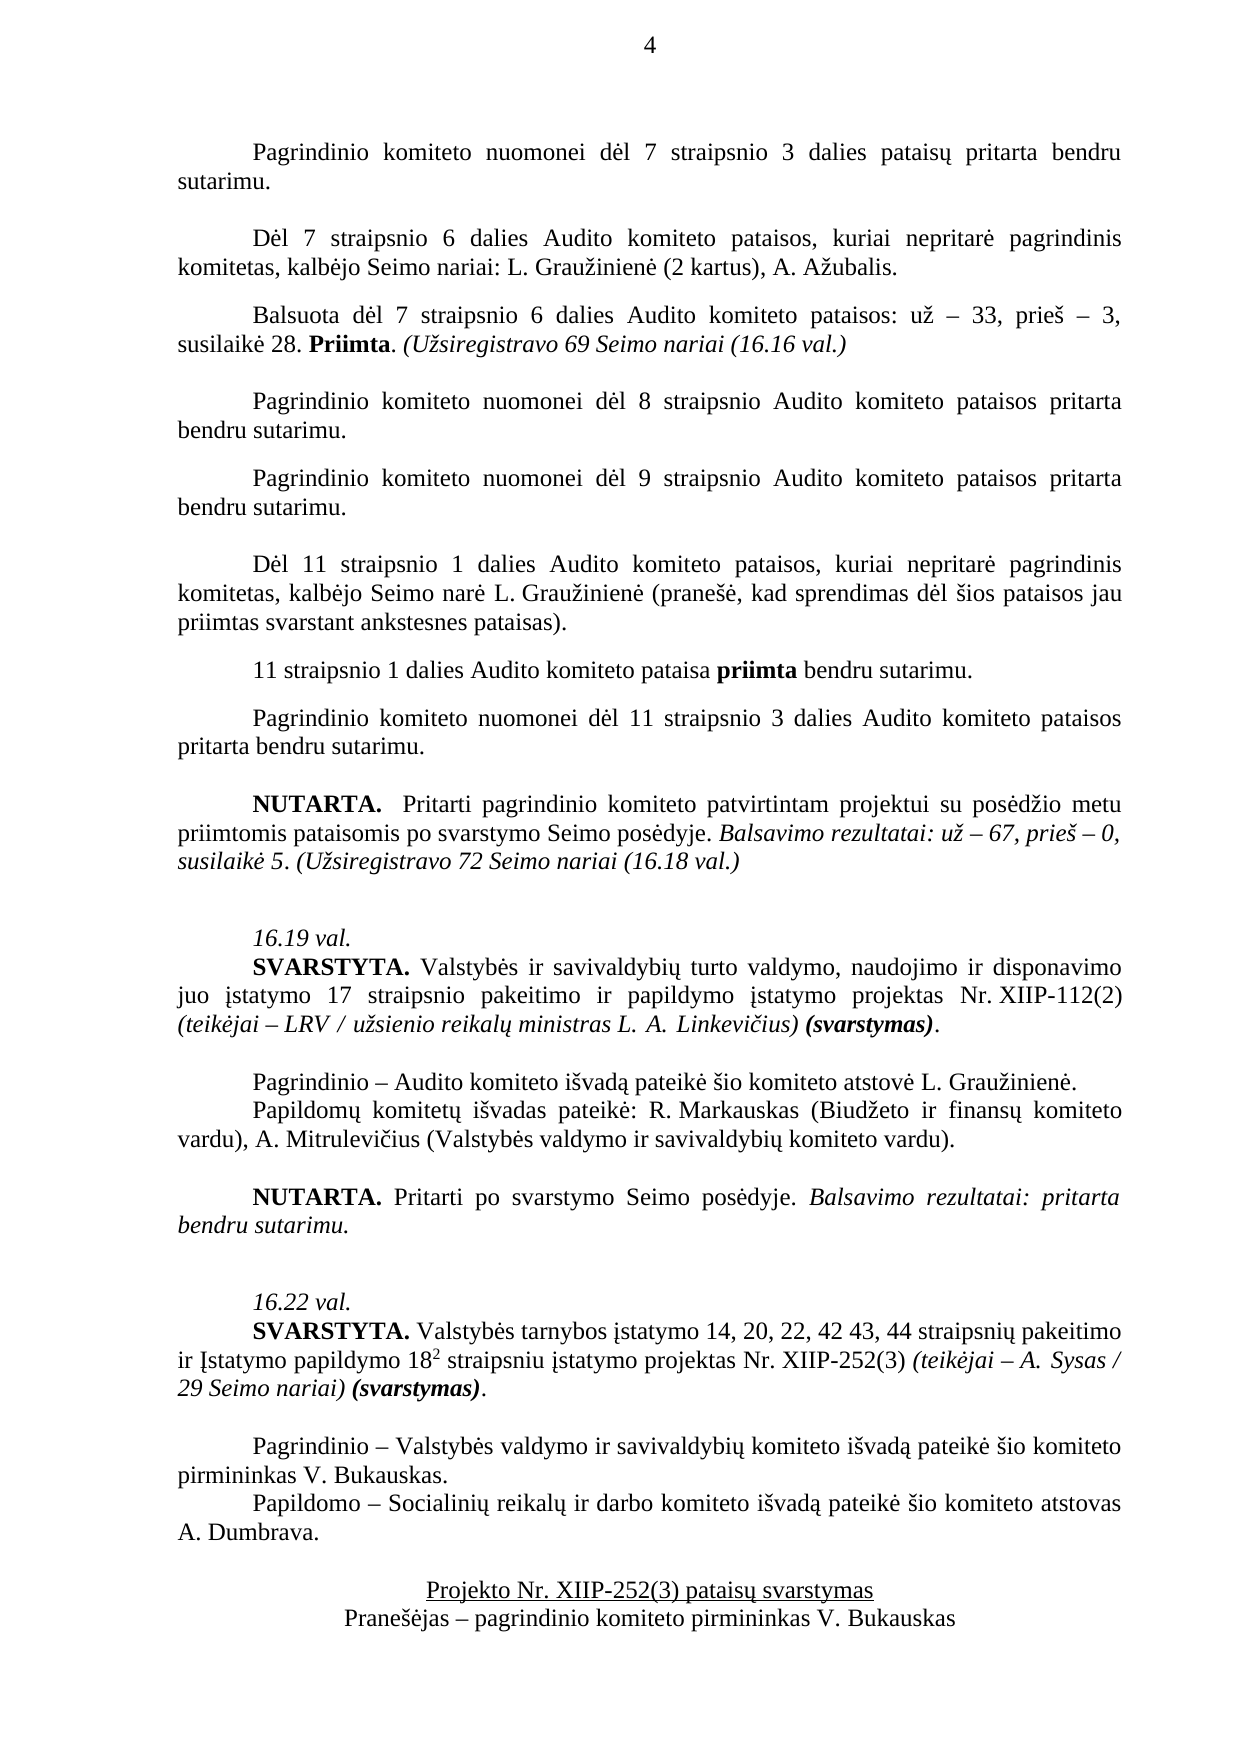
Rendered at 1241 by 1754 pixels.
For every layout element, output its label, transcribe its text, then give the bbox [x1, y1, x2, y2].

text Pagrindinio – Audito komiteto išvadą pateikė šio komiteto atstovė L. Graužinienė. [177, 1067, 1122, 1096]
subtitle Projekto Nr. XIIP-252(3) pataisų svarstymas [177, 1575, 1122, 1603]
text Dėl 11 straipsnio 1 dalies Audito komiteto pataisos, kuriai nepritarė pagrindinis komitetas, kalbėjo Seimo narė L. Graužinienė (pranešė, kad sprendimas dėl šios pataisos jau priimtas svarstant ankstesnes pataisas). [177, 549, 1122, 636]
text Pagrindinio komiteto nuomonei dėl 8 straipsnio Audito komiteto pataisos pritarta bendru sutarimu. [177, 386, 1122, 444]
text Papildomų komitetų išvadas pateikė: R. Markauskas (Biudžeto ir finansų komiteto vardu), A. Mitrulevičius (Valstybės valdymo ir savivaldybių komiteto vardu). [177, 1096, 1122, 1153]
text 16.19 val. [177, 923, 1122, 952]
text Pranešėjas – pagrindinio komiteto pirmininkas V. Bukauskas [177, 1603, 1122, 1632]
text 11 straipsnio 1 dalies Audito komiteto pataisa priimta bendru sutarimu. [177, 655, 1122, 683]
text Dėl 7 straipsnio 6 dalies Audito komiteto pataisos, kuriai nepritarė pagrindinis komitetas, kalbėjo Seimo nariai: L. Graužinienė (2 kartus), A. Ažubalis. [177, 223, 1122, 281]
text Pagrindinio komiteto nuomonei dėl 11 straipsnio 3 dalies Audito komiteto pataisos pritarta bendru sutarimu. [177, 703, 1122, 760]
text Pagrindinio komiteto nuomonei dėl 9 straipsnio Audito komiteto pataisos pritarta bendru sutarimu. [177, 463, 1122, 521]
text 16.22 val. [177, 1287, 1122, 1316]
text Pagrindinio – Valstybės valdymo ir savivaldybių komiteto išvadą pateikė šio komiteto pirmininkas V. Bukauskas. [177, 1431, 1122, 1488]
text Balsuota dėl 7 straipsnio 6 dalies Audito komiteto pataisos: už – 33, prieš – 3, susilaikė 28. Priimta. (Užsiregistravo 69 Seimo nariai (16.16 val.) [177, 300, 1122, 358]
text NUTARTA. Pritarti po svarstymo Seimo posėdyje. Balsavimo rezultatai: pritarta bendru sutarimu. [177, 1182, 1122, 1239]
text SVARSTYTA. Valstybės tarnybos įstatymo 14, 20, 22, 42 43, 44 straipsnių pakeitimo ir Įstatymo papildymo 182 straipsniu įstatymo projektas Nr. XIIP-252(3) (teikėjai – A. Sysas / 29 Seimo nariai) (svarstymas). [177, 1316, 1122, 1402]
text SVARSTYTA. Valstybės ir savivaldybių turto valdymo, naudojimo ir disponavimo juo įstatymo 17 straipsnio pakeitimo ir papildymo įstatymo projektas Nr. XIIP-112(2) (teikėjai – LRV / užsienio reikalų ministras L. A. Linkevičius) (svarstymas). [177, 952, 1122, 1038]
text NUTARTA. Pritarti pagrindinio komiteto patvirtintam projektui su posėdžio metu priimtomis pataisomis po svarstymo Seimo posėdyje. Balsavimo rezultatai: už – 67, prieš – 0, susilaikė 5. (Užsiregistravo 72 Seimo nariai (16.18 val.) [177, 789, 1122, 875]
text Papildomo – Socialinių reikalų ir darbo komiteto išvadą pateikė šio komiteto atstovas A. Dumbrava. [177, 1488, 1122, 1546]
text Pagrindinio komiteto nuomonei dėl 7 straipsnio 3 dalies pataisų pritarta bendru sutarimu. [177, 137, 1122, 195]
